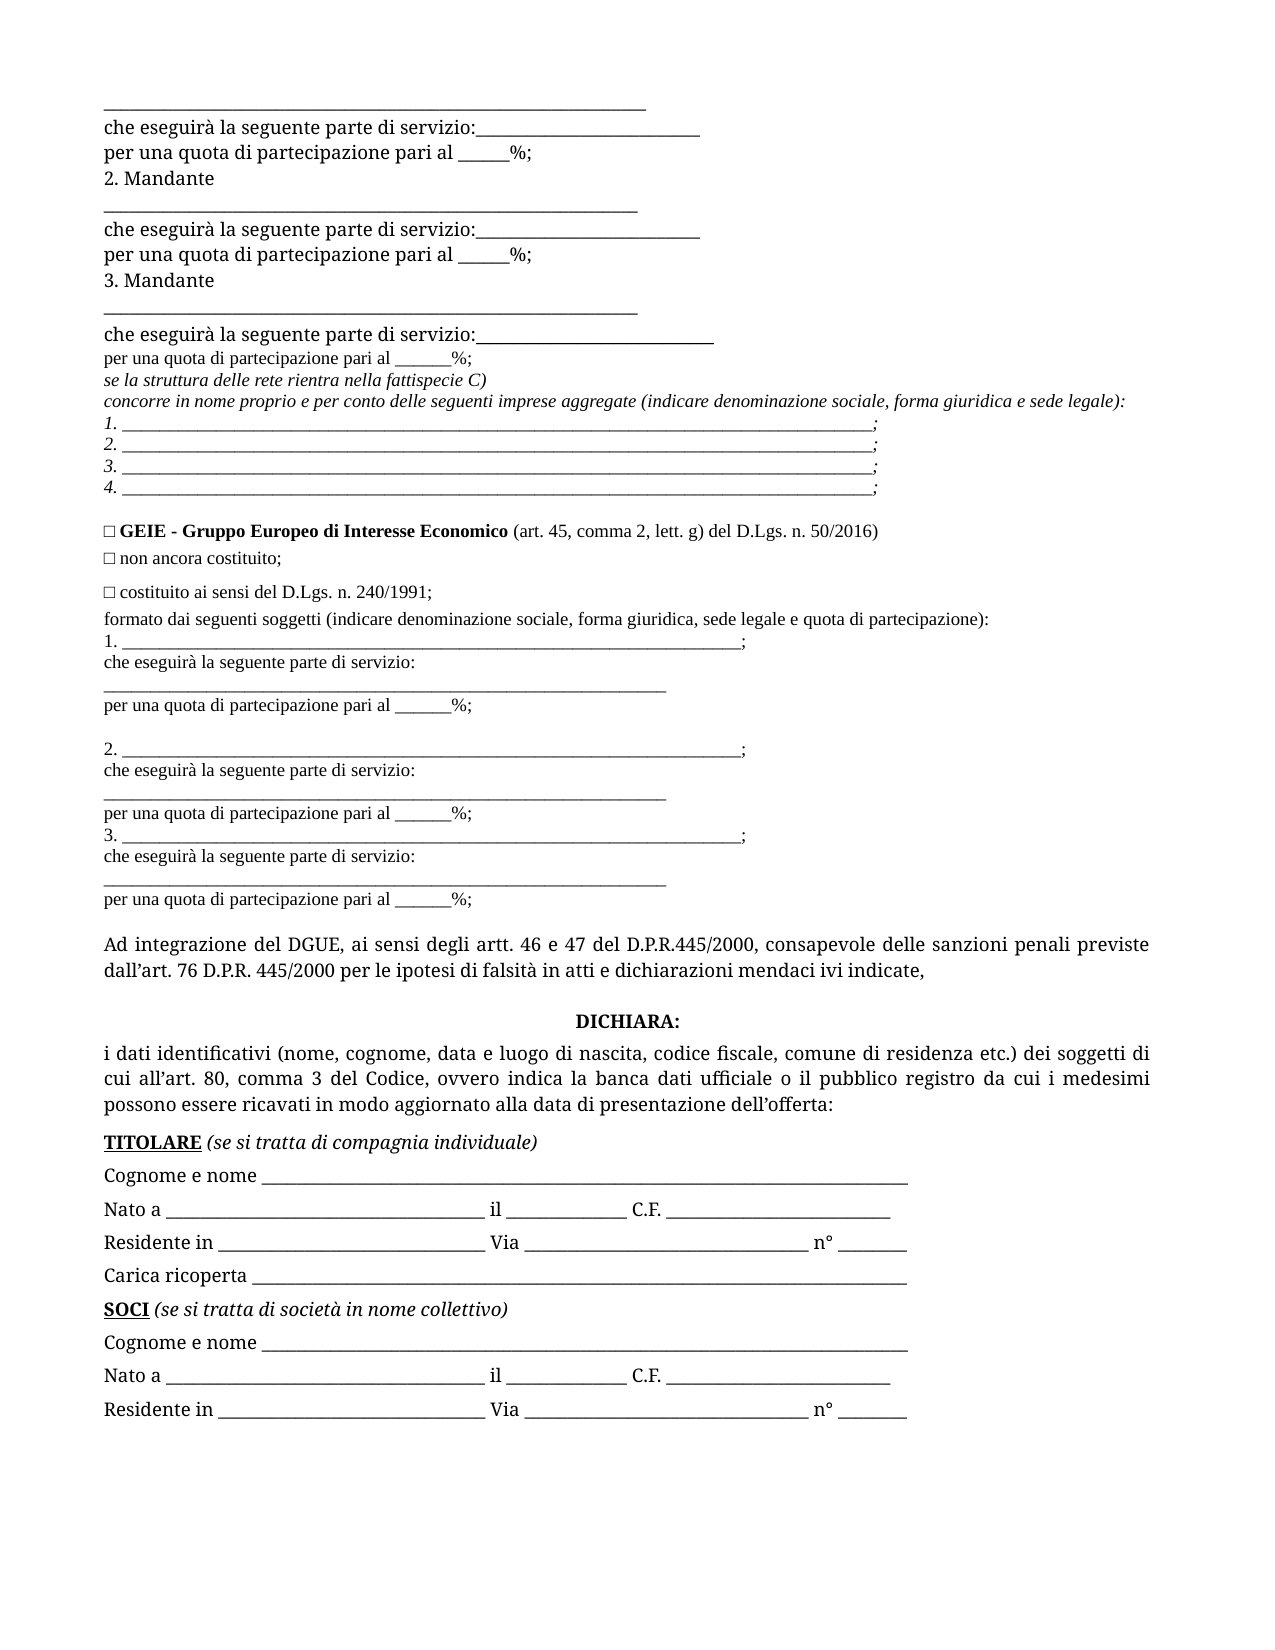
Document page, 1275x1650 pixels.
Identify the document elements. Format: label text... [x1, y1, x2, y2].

text SOCI (se si tratta di società in nome collettivo) [103, 1289, 1144, 1323]
text 4. ________________________________________________________________________________; [103, 476, 1152, 498]
text Residente in _______________________________ Via _________________________________ n° ________ [103, 1223, 1144, 1256]
text ______________________________________________________________ [103, 293, 1152, 318]
text che eseguirà la seguente parte di servizio: [103, 651, 1152, 673]
text che eseguirà la seguente parte di servizio:__________________________ [103, 216, 1152, 242]
text ____________________________________________________________ [103, 781, 1152, 802]
text che eseguirà la seguente parte di servizio:__________________________ [103, 114, 1152, 140]
text Nato a _____________________________________ il ______________ C.F. __________________________ [103, 1356, 1144, 1389]
text □ non ancora costituito; [103, 547, 1152, 569]
text che eseguirà la seguente parte di servizio:___________________ [103, 318, 1152, 347]
text 2. Mandante [103, 165, 1152, 191]
text 2. __________________________________________________________________; [103, 737, 1152, 759]
text per una quota di partecipazione pari al ______%; [103, 347, 1152, 369]
text che eseguirà la seguente parte di servizio: [103, 759, 1152, 781]
text per una quota di partecipazione pari al ______%; [103, 802, 1152, 824]
text per una quota di partecipazione pari al ______%; [103, 888, 1152, 910]
text □ GEIE - Gruppo Europeo di Interesse Economico (art. 45, comma 2, lett. g) del D.Lgs. n. 50/2016) [103, 519, 1152, 541]
text Cognome e nome ___________________________________________________________________________ [103, 1156, 1144, 1189]
text se la struttura delle rete rientra nella fattispecie C) [103, 369, 1152, 390]
text per una quota di partecipazione pari al ______%; [103, 140, 1152, 165]
text formato dai seguenti soggetti (indicare denominazione sociale, forma giuridica, sede legale e quota di partecipazione): [103, 608, 1152, 629]
text che eseguirà la seguente parte di servizio: [103, 845, 1152, 867]
text 1. __________________________________________________________________; [103, 629, 1152, 651]
text per una quota di partecipazione pari al ______%; [103, 694, 1152, 716]
text 3. ________________________________________________________________________________; [103, 455, 1152, 476]
text concorre in nome proprio e per conto delle seguenti imprese aggregate (indicare denominazione sociale, forma giuridica e sede legale): [103, 390, 1152, 412]
text TITOLARE (se si tratta di compagnia individuale) [103, 1123, 1144, 1156]
text Carica ricoperta ____________________________________________________________________________ [103, 1256, 1144, 1289]
text ______________________________________________________________ [103, 191, 1152, 216]
text 3. Mandante [103, 267, 1152, 293]
text 3. __________________________________________________________________; [103, 824, 1152, 845]
text per una quota di partecipazione pari al ______%; [103, 242, 1152, 267]
text ____________________________________________________________ [103, 867, 1152, 888]
list Dichiara: [103, 1008, 1152, 1033]
text Residente in _______________________________ Via _________________________________ n° ________ [103, 1389, 1144, 1423]
text 1. ________________________________________________________________________________; [103, 412, 1152, 433]
text _______________________________________________________________ [103, 89, 1152, 114]
text □ costituito ai sensi del D.Lgs. n. 240/1991; [103, 581, 1152, 602]
text ____________________________________________________________ [103, 673, 1152, 694]
text Ad integrazione del DGUE, ai sensi degli artt. 46 e 47 del D.P.R.445/2000, consapevole delle sanzioni penali previste dall’art. 76 D.P.R. 445/2000 per le ipotesi di falsità in atti e dichiarazioni mendaci ivi indicate, [103, 931, 1152, 982]
text 2. ________________________________________________________________________________; [103, 433, 1152, 455]
text Cognome e nome ___________________________________________________________________________ [103, 1323, 1144, 1356]
list i dati identificativi (nome, cognome, data e luogo di nascita, codice fiscale, comune di residenza etc.) dei soggetti di cui all’art. 80, comma 3 del Codice, ovvero indica la banca dati ufficiale o il pubblico registro da cui i medesimi possono essere ricavati in modo aggiornato alla data di presentazione dell’offerta: [103, 1040, 1152, 1116]
text Nato a _____________________________________ il ______________ C.F. __________________________ [103, 1189, 1144, 1223]
